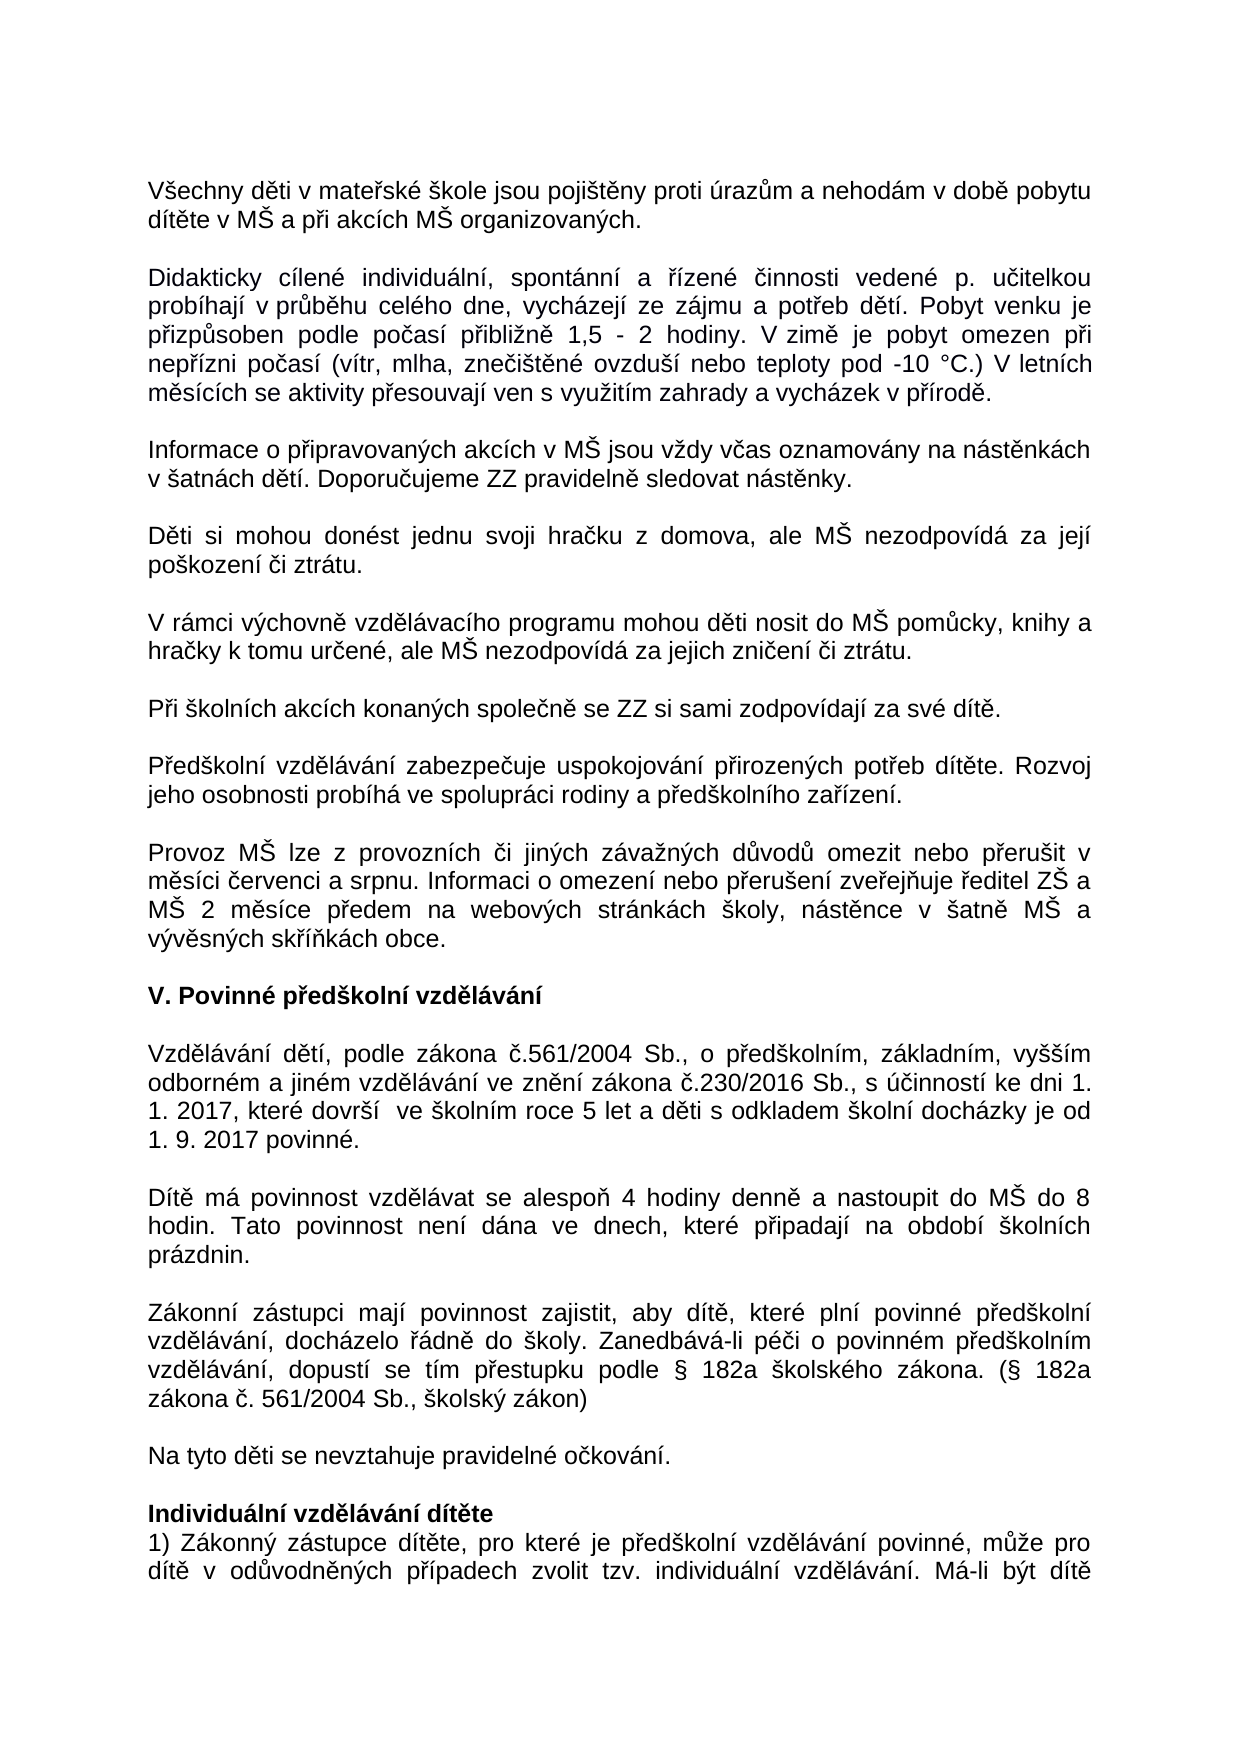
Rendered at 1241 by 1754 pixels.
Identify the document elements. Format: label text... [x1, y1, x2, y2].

text V. Povinné předškolní vzdělávání [148, 981, 1093, 1010]
text Vzdělávání dětí, podle zákona č.561/2004 Sb., o předškolním, základním, vyšším odborném a jiném vzdělávání ve znění zákona č.230/2016 Sb., s účinností ke dni 1. 1. 2017, které dovrší ve školním roce 5 let a děti s odkladem školní docházky je od 1. 9. 2017 povinné. [148, 1039, 1093, 1154]
text Všechny děti v mateřské škole jsou pojištěny proti úrazům a nehodám v době pobytu dítěte v MŠ a při akcích MŠ organizovaných. [148, 176, 1093, 234]
text Zákonní zástupci mají povinnost zajistit, aby dítě, které plní povinné předškolní vzdělávání, docházelo řádně do školy. Zanedbává-li péči o povinném předškolním vzdělávání, dopustí se tím přestupku podle § 182a školského zákona. (§ 182a zákona č. 561/2004 Sb., školský zákon) [148, 1298, 1093, 1413]
text Provoz MŠ lze z provozních či jiných závažných důvodů omezit nebo přerušit v měsíci červenci a srpnu. Informaci o omezení nebo přerušení zveřejňuje ředitel ZŠ a MŠ 2 měsíce předem na webových stránkách školy, nástěnce v šatně MŠ a vývěsných skříňkách obce. [148, 838, 1093, 953]
text Na tyto děti se nevztahuje pravidelné očkování. [148, 1441, 1093, 1470]
text Předškolní vzdělávání zabezpečuje uspokojování přirozených potřeb dítěte. Rozvoj jeho osobnosti probíhá ve spolupráci rodiny a předškolního zařízení. [148, 751, 1093, 809]
text Dítě má povinnost vzdělávat se alespoň 4 hodiny denně a nastoupit do MŠ do 8 hodin. Tato povinnost není dána ve dnech, které připadají na období školních prázdnin. [148, 1183, 1093, 1269]
text 1) Zákonný zástupce dítěte, pro které je předškolní vzdělávání povinné, může pro dítě v odůvodněných případech zvolit tzv. individuální vzdělávání. Má-li být dítě [148, 1528, 1093, 1585]
text V rámci výchovně vzdělávacího programu mohou děti nosit do MŠ pomůcky, knihy a hračky k tomu určené, ale MŠ nezodpovídá za jejich zničení či ztrátu. [148, 608, 1093, 665]
text Při školních akcích konaných společně se ZZ si sami zodpovídají za své dítě. [148, 694, 1093, 723]
text Děti si mohou donést jednu svoji hračku z domova, ale MŠ nezodpovídá za její poškození či ztrátu. [148, 521, 1093, 579]
text Individuální vzdělávání dítěte [148, 1499, 1093, 1528]
text Didakticky cílené individuální, spontánní a řízené činnosti vedené p. učitelkou probíhají v průběhu celého dne, vycházejí ze zájmu a potřeb dětí. Pobyt venku je přizpůsoben podle počasí přibližně 1,5 - 2 hodiny. V zimě je pobyt omezen při nepřízni počasí (vítr, mlha, znečištěné ovzduší nebo teploty pod -10 °C.) V letních měsících se aktivity přesouvají ven s využitím zahrady a vycházek v přírodě. [148, 263, 1093, 406]
text Informace o připravovaných akcích v MŠ jsou vždy včas oznamovány na nástěnkách v šatnách dětí. Doporučujeme ZZ pravidelně sledovat nástěnky. [148, 435, 1093, 493]
